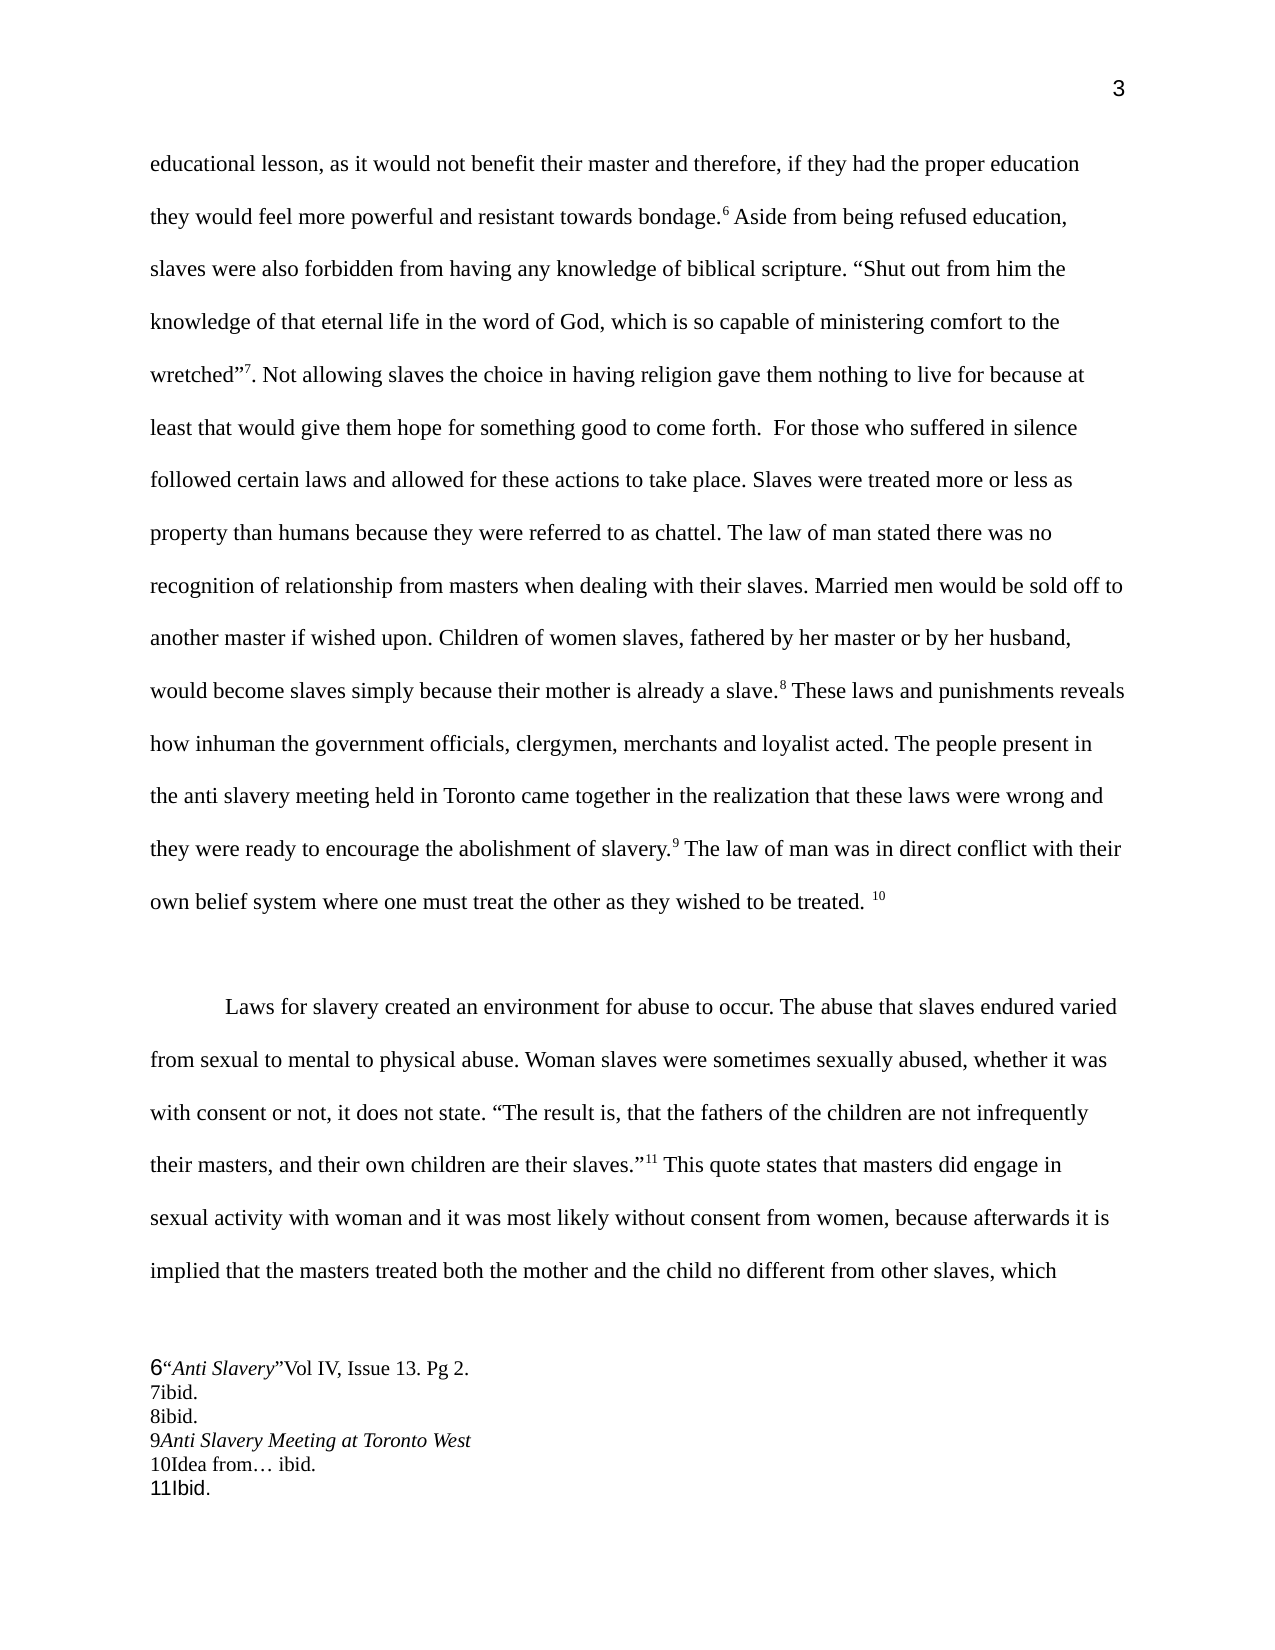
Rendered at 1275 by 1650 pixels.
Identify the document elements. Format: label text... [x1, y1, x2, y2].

text ibid. [150, 1380, 1125, 1404]
text “Anti Slavery”Vol IV, Issue 13. Pg 2. [150, 1353, 1125, 1380]
text Laws for slavery created an environment for abuse to occur. The abuse that slaves endured varied from sexual to mental to physical abuse. Woman slaves were sometimes sexually abused, whether it was with consent or not, it does not state. “The result is, that the fathers of the children are not infrequently their masters, and their own children are their slaves.” This quote states that masters did engage in sexual activity with woman and it was most likely without consent from women, because afterwards it is implied that the masters treated both the mother and the child no different from other slaves, which [150, 993, 1125, 1283]
text Idea from… ibid. [150, 1452, 1125, 1476]
text ibid. [150, 1404, 1125, 1428]
text Ibid. [150, 1476, 1125, 1500]
text Anti Slavery Meeting at Toronto West [150, 1428, 1125, 1452]
text educational lesson, as it would not benefit their master and therefore, if they had the proper education they would feel more powerful and resistant towards bondage. Aside from being refused education, slaves were also forbidden from having any knowledge of biblical scripture. “Shut out from him the knowledge of that eternal life in the word of God, which is so capable of ministering comfort to the wretched”. Not allowing slaves the choice in having religion gave them nothing to live for because at least that would give them hope for something good to come forth. For those who suffered in silence followed certain laws and allowed for these actions to take place. Slaves were treated more or less as property than humans because they were referred to as chattel. The law of man stated there was no recognition of relationship from masters when dealing with their slaves. Married men would be sold off to another master if wished upon. Children of women slaves, fathered by her master or by her husband, would become slaves simply because their mother is already a slave. These laws and punishments reveals how inhuman the government officials, clergymen, merchants and loyalist acted. The people present in the anti slavery meeting held in Toronto came together in the realization that these laws were wrong and they were ready to encourage the abolishment of slavery. The law of man was in direct conflict with their own belief system where one must treat the other as they wished to be treated. [150, 150, 1125, 914]
